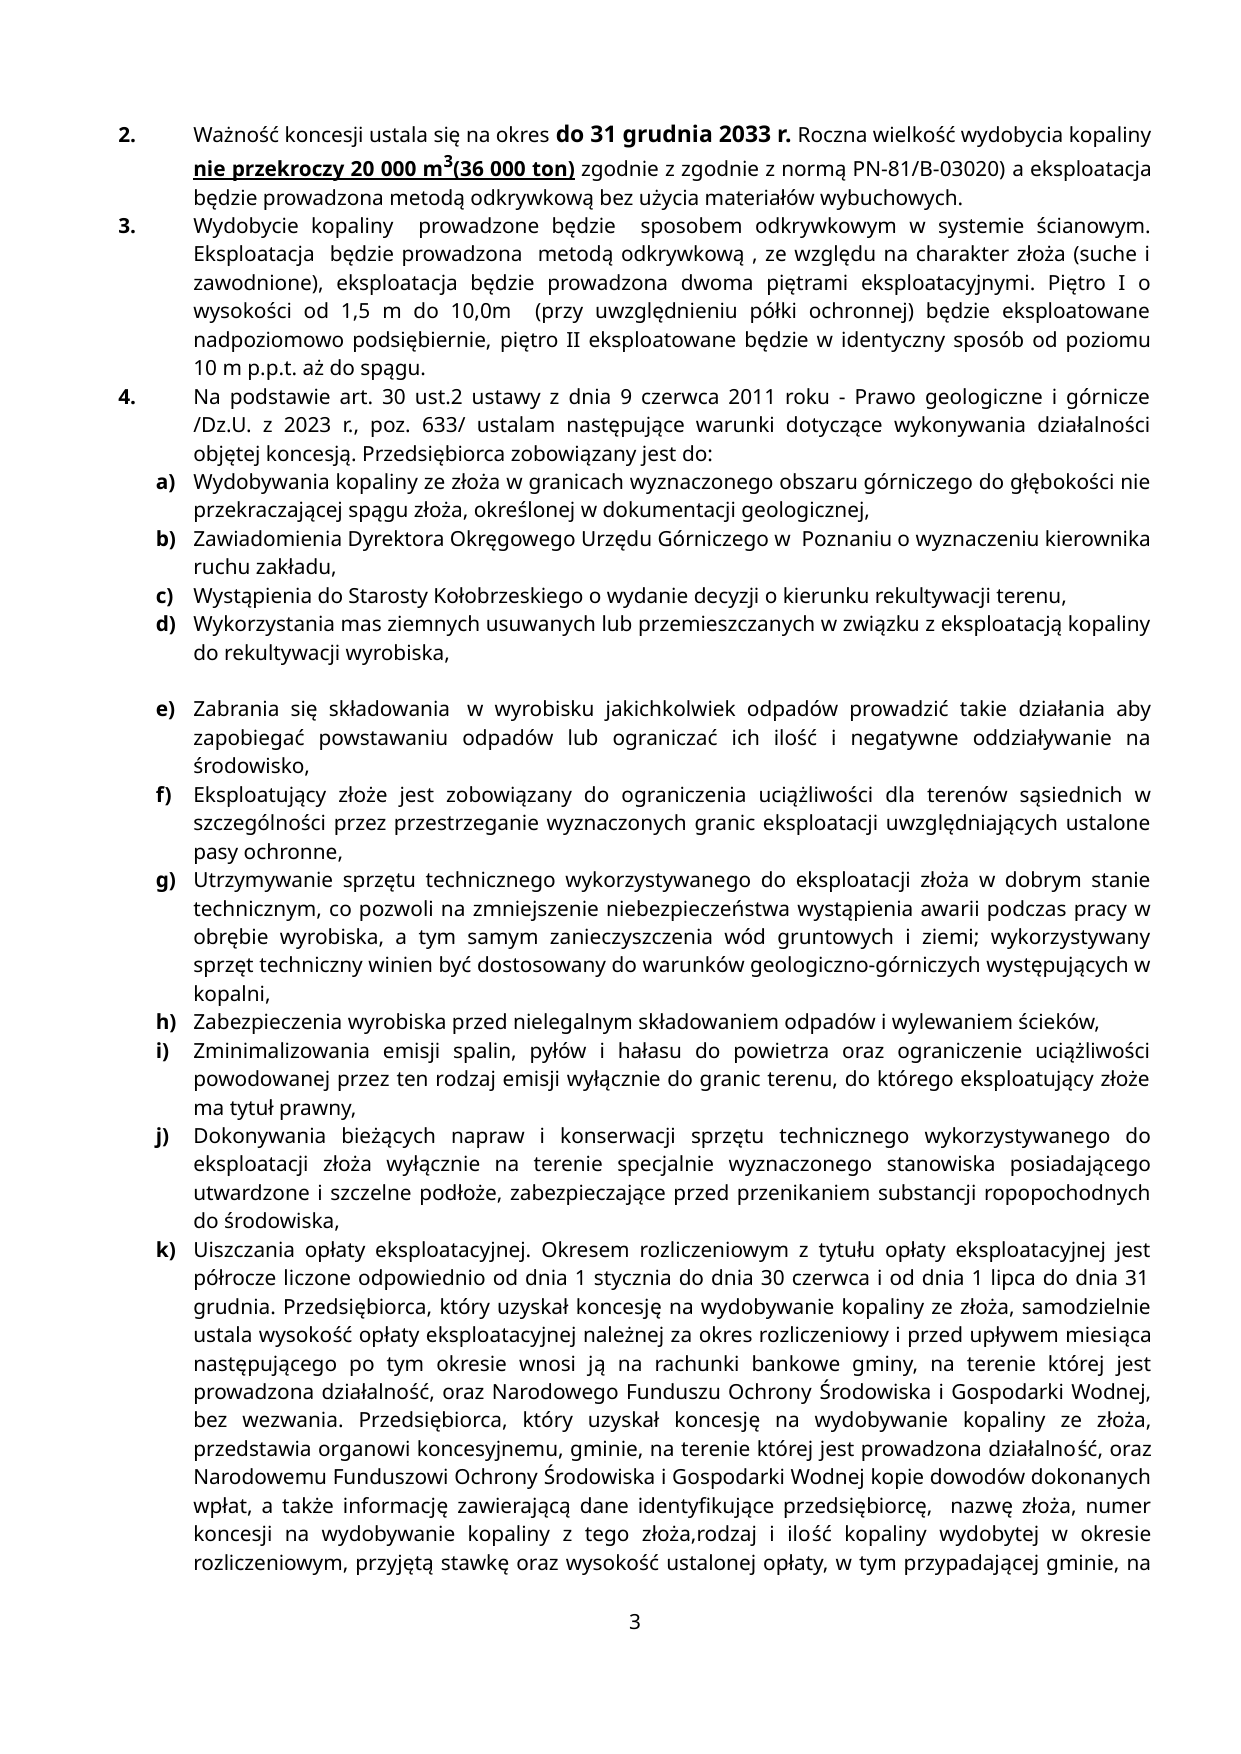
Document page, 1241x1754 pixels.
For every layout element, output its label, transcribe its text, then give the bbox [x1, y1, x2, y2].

list Wydobywania kopaliny ze złoża w granicach wyznaczonego obszaru górniczego do głębokości nie przekraczającej spągu złoża, określonej w dokumentacji geologicznej, [156, 467, 1152, 524]
list Zawiadomienia Dyrektora Okręgowego Urzędu Górniczego w Poznaniu o wyznaczeniu kierownika ruchu zakładu, [156, 524, 1152, 581]
list Uiszczania opłaty eksploatacyjnej. Okresem rozliczeniowym z tytułu opłaty eksploatacyjnej jest półrocze liczone odpowiednio od dnia 1 stycznia do dnia 30 czerwca i od dnia 1 lipca do dnia 31 grudnia. Przedsiębiorca, który uzyskał koncesję na wydobywanie kopaliny ze złoża, samodzielnie ustala wysokość opłaty eksploatacyjnej należnej za okres rozliczeniowy i przed upływem miesiąca następującego po tym okresie wnosi ją na rachunki bankowe gminy, na terenie której jest prowadzona działalność, oraz Narodowego Funduszu Ochrony Środowiska i Gospodarki Wodnej, bez wezwania. Przedsiębiorca, który uzyskał koncesję na wydobywanie kopaliny ze złoża, przedstawia organowi koncesyjnemu, gminie, na terenie której jest prowadzona działalność, oraz Narodowemu Funduszowi Ochrony Środowiska i Gospodarki Wodnej kopie dowodów dokonanych wpłat, a także informację zawierającą dane identyfikujące przedsiębiorcę, nazwę złoża, numer koncesji na wydobywanie kopaliny z tego złoża,rodzaj i ilość kopaliny wydobytej w okresie rozliczeniowym, przyjętą stawkę oraz wysokość ustalonej opłaty, w tym przypadającej gminie, na [156, 1235, 1152, 1576]
list Utrzymywanie sprzętu technicznego wykorzystywanego do eksploatacji złoża w dobrym stanie technicznym, co pozwoli na zmniejszenie niebezpieczeństwa wystąpienia awarii podczas pracy w obrębie wyrobiska, a tym samym zanieczyszczenia wód gruntowych i ziemi; wykorzystywany sprzęt techniczny winien być dostosowany do warunków geologiczno-górniczych występujących w kopalni, [156, 865, 1152, 1007]
list Zabezpieczenia wyrobiska przed nielegalnym składowaniem odpadów i wylewaniem ścieków, [156, 1007, 1152, 1036]
list Dokonywania bieżących napraw i konserwacji sprzętu technicznego wykorzystywanego do eksploatacji złoża wyłącznie na terenie specjalnie wyznaczonego stanowiska posiadającego utwardzone i szczelne podłoże, zabezpieczające przed przenikaniem substancji ropopochodnych do środowiska, [156, 1121, 1152, 1235]
list Zminimalizowania emisji spalin, pyłów i hałasu do powietrza oraz ograniczenie uciążliwości powodowanej przez ten rodzaj emisji wyłącznie do granic terenu, do którego eksploatujący złoże ma tytuł prawny, [156, 1036, 1152, 1121]
subtitle Ważność koncesji ustala się na okres do 31 grudnia 2033 r. Roczna wielkość wydobycia kopaliny nie przekroczy 20 000 m3(36 000 ton) zgodnie z zgodnie z normą PN-81/B-03020) a eksploatacja będzie prowadzona metodą odkrywkową bez użycia materiałów wybuchowych. [118, 118, 1152, 211]
subtitle Na podstawie art. 30 ust.2 ustawy z dnia 9 czerwca 2011 roku - Prawo geologiczne i górnicze /Dz.U. z 2023 r., poz. 633/ ustalam następujące warunki dotyczące wykonywania działalności objętej koncesją. Przedsiębiorca zobowiązany jest do: [118, 382, 1152, 467]
list Zabrania się składowania w wyrobisku jakichkolwiek odpadów prowadzić takie działania aby zapobiegać powstawaniu odpadów lub ograniczać ich ilość i negatywne oddziaływanie na środowisko, [156, 694, 1152, 780]
list Wykorzystania mas ziemnych usuwanych lub przemieszczanych w związku z eksploatacją kopaliny do rekultywacji wyrobiska, [156, 609, 1152, 666]
list Eksploatujący złoże jest zobowiązany do ograniczenia uciążliwości dla terenów sąsiednich w szczególności przez przestrzeganie wyznaczonych granic eksploatacji uwzględniających ustalone pasy ochronne, [156, 780, 1152, 865]
list Wystąpienia do Starosty Kołobrzeskiego o wydanie decyzji o kierunku rekultywacji terenu, [156, 581, 1152, 609]
subtitle Wydobycie kopaliny prowadzone będzie sposobem odkrywkowym w systemie ścianowym. Eksploatacja będzie prowadzona metodą odkrywkową , ze względu na charakter złoża (suche i zawodnione), eksploatacja będzie prowadzona dwoma piętrami eksploatacyjnymi. Piętro I o wysokości od 1,5 m do 10,0m (przy uwzględnieniu półki ochronnej) będzie eksploatowane nadpoziomowo podsiębiernie, piętro II eksploatowane będzie w identyczny sposób od poziomu 10 m p.p.t. aż do spągu. [118, 211, 1152, 382]
